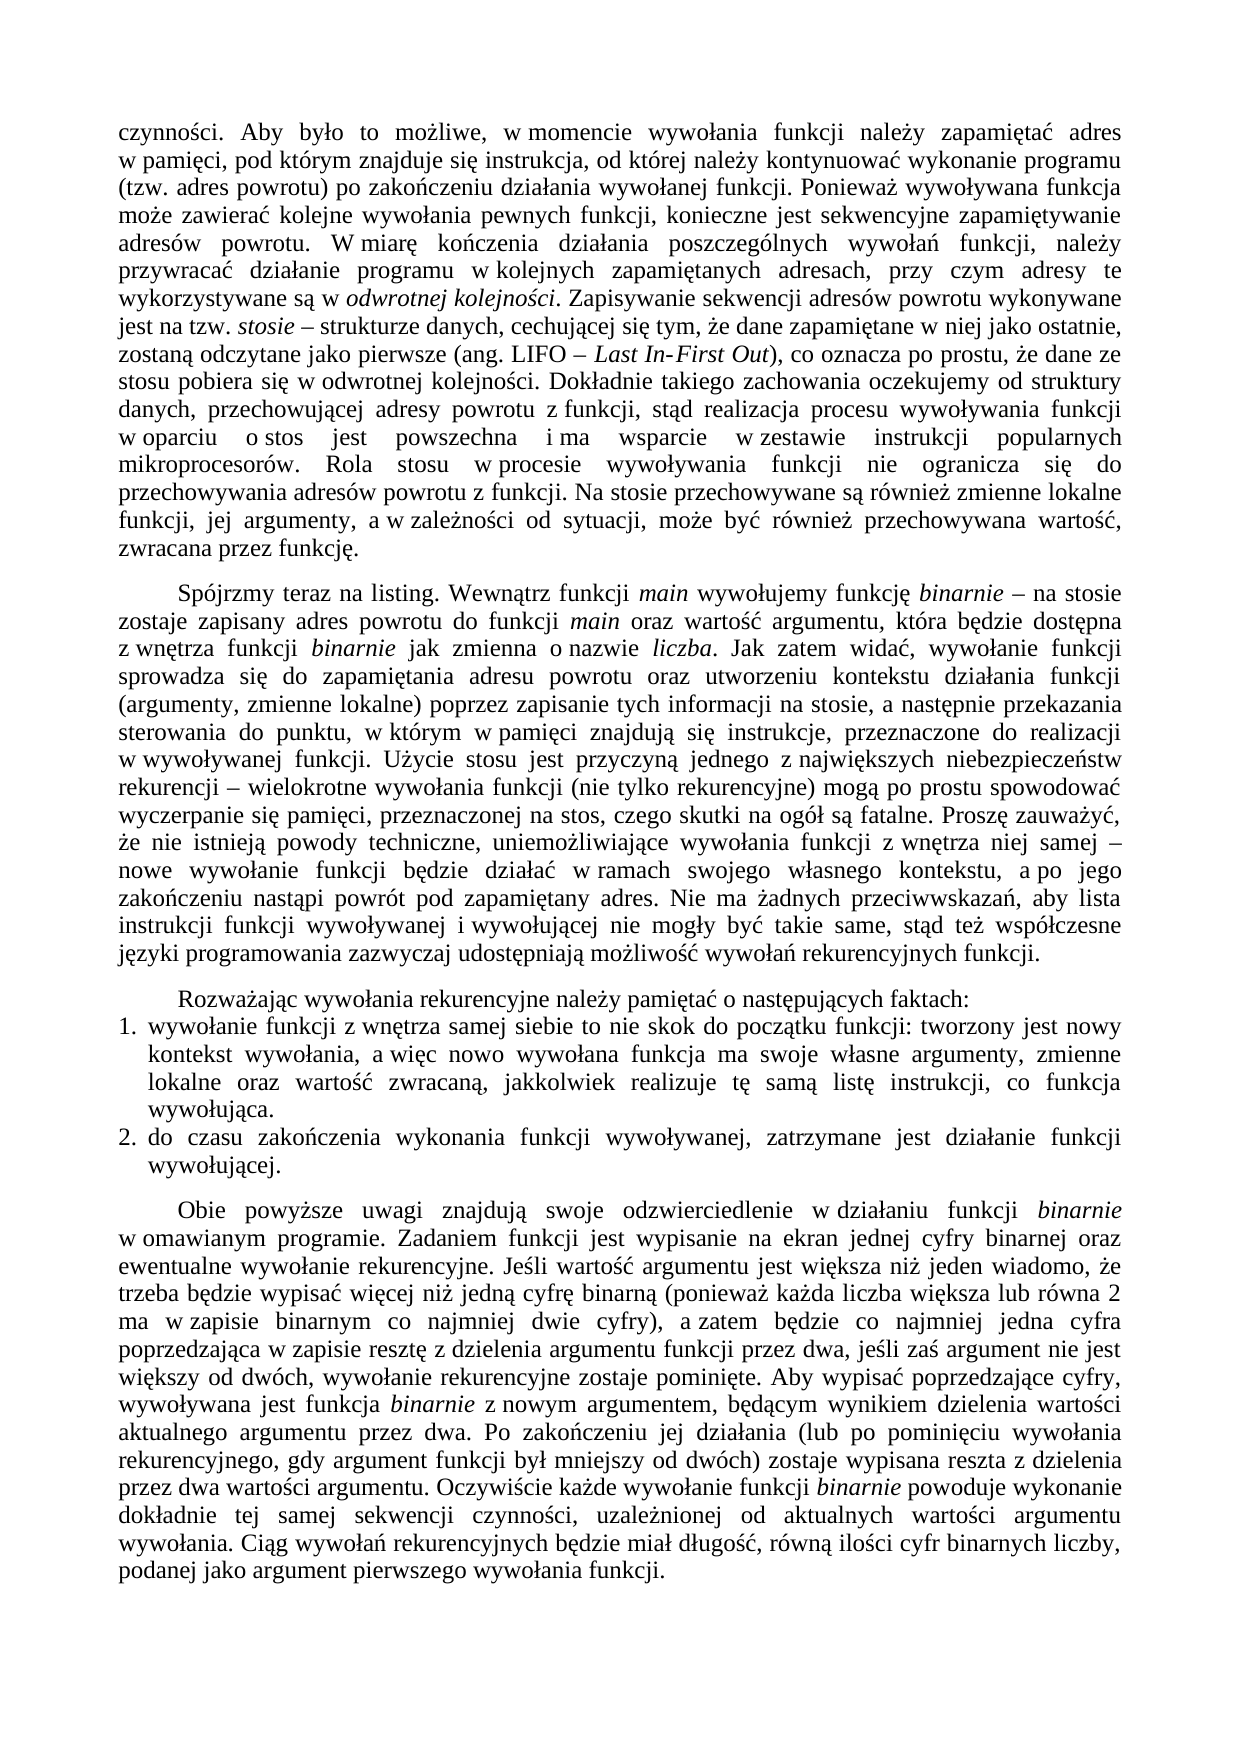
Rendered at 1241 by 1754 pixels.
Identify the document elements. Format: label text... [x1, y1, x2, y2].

text Spójrzmy teraz na listing. Wewnątrz funkcji main wywołujemy funkcję binarnie – na stosie zostaje zapisany adres powrotu do funkcji main oraz wartość argumentu, która będzie dostępna z wnętrza funkcji binarnie jak zmienna o nazwie liczba. Jak zatem widać, wywołanie funkcji sprowadza się do zapamiętania adresu powrotu oraz utworzeniu kontekstu działania funkcji (argumenty, zmienne lokalne) poprzez zapisanie tych informacji na stosie, a następnie przekazania sterowania do punktu, w którym w pamięci znajdują się instrukcje, przeznaczone do realizacji w wywoływanej funkcji. Użycie stosu jest przyczyną jednego z największych niebezpieczeństw rekurencji – wielokrotne wywołania funkcji (nie tylko rekurencyjne) mogą po prostu spowodować wyczerpanie się pamięci, przeznaczonej na stos, czego skutki na ogół są fatalne. Proszę zauważyć, że nie istnieją powody techniczne, uniemożliwiające wywołania funkcji z wnętrza niej samej – nowe wywołanie funkcji będzie działać w ramach swojego własnego kontekstu, a po jego zakończeniu nastąpi powrót pod zapamiętany adres. Nie ma żadnych przeciwwskazań, aby lista instrukcji funkcji wywoływanej i wywołującej nie mogły być takie same, stąd też współczesne języki programowania zazwyczaj udostępniają możliwość wywołań rekurencyjnych funkcji. [118, 579, 1122, 967]
list wywołanie funkcji z wnętrza samej siebie to nie skok do początku funkcji: tworzony jest nowy kontekst wywołania, a więc nowo wywołana funkcja ma swoje własne argumenty, zmienne lokalne oraz wartość zwracaną, jakkolwiek realizuje tę samą listę instrukcji, co funkcja wywołująca. [118, 1012, 1122, 1123]
text czynności. Aby było to możliwe, w momencie wywołania funkcji należy zapamiętać adres w pamięci, pod którym znajduje się instrukcja, od której należy kontynuować wykonanie programu (tzw. adres powrotu) po zakończeniu działania wywołanej funkcji. Ponieważ wywoływana funkcja może zawierać kolejne wywołania pewnych funkcji, konieczne jest sekwencyjne zapamiętywanie adresów powrotu. W miarę kończenia działania poszczególnych wywołań funkcji, należy przywracać działanie programu w kolejnych zapamiętanych adresach, przy czym adresy te wykorzystywane są w odwrotnej kolejności. Zapisywanie sekwencji adresów powrotu wykonywane jest na tzw. stosie – strukturze danych, cechującej się tym, że dane zapamiętane w niej jako ostatnie, zostaną odczytane jako pierwsze (ang. LIFO – Last In‑First Out), co oznacza po prostu, że dane ze stosu pobiera się w odwrotnej kolejności. Dokładnie takiego zachowania oczekujemy od struktury danych, przechowującej adresy powrotu z funkcji, stąd realizacja procesu wywoływania funkcji w oparciu o stos jest powszechna i ma wsparcie w zestawie instrukcji popularnych mikroprocesorów. Rola stosu w procesie wywoływania funkcji nie ogranicza się do przechowywania adresów powrotu z funkcji. Na stosie przechowywane są również zmienne lokalne funkcji, jej argumenty, a w zależności od sytuacji, może być również przechowywana wartość, zwracana przez funkcję. [118, 118, 1122, 561]
list do czasu zakończenia wykonania funkcji wywoływanej, zatrzymane jest działanie funkcji wywołującej. [118, 1123, 1122, 1179]
text Obie powyższe uwagi znajdują swoje odzwierciedlenie w działaniu funkcji binarnie w omawianym programie. Zadaniem funkcji jest wypisanie na ekran jednej cyfry binarnej oraz ewentualne wywołanie rekurencyjne. Jeśli wartość argumentu jest większa niż jeden wiadomo, że trzeba będzie wypisać więcej niż jedną cyfrę binarną (ponieważ każda liczba większa lub równa 2 ma w zapisie binarnym co najmniej dwie cyfry), a zatem będzie co najmniej jedna cyfra poprzedzająca w zapisie resztę z dzielenia argumentu funkcji przez dwa, jeśli zaś argument nie jest większy od dwóch, wywołanie rekurencyjne zostaje pominięte. Aby wypisać poprzedzające cyfry, wywoływana jest funkcja binarnie z nowym argumentem, będącym wynikiem dzielenia wartości aktualnego argumentu przez dwa. Po zakończeniu jej działania (lub po pominięciu wywołania rekurencyjnego, gdy argument funkcji był mniejszy od dwóch) zostaje wypisana reszta z dzielenia przez dwa wartości argumentu. Oczywiście każde wywołanie funkcji binarnie powoduje wykonanie dokładnie tej samej sekwencji czynności, uzależnionej od aktualnych wartości argumentu wywołania. Ciąg wywołań rekurencyjnych będzie miał długość, równą ilości cyfr binarnych liczby, podanej jako argument pierwszego wywołania funkcji. [118, 1196, 1122, 1584]
text Rozważając wywołania rekurencyjne należy pamiętać o następujących faktach: [118, 985, 1122, 1012]
